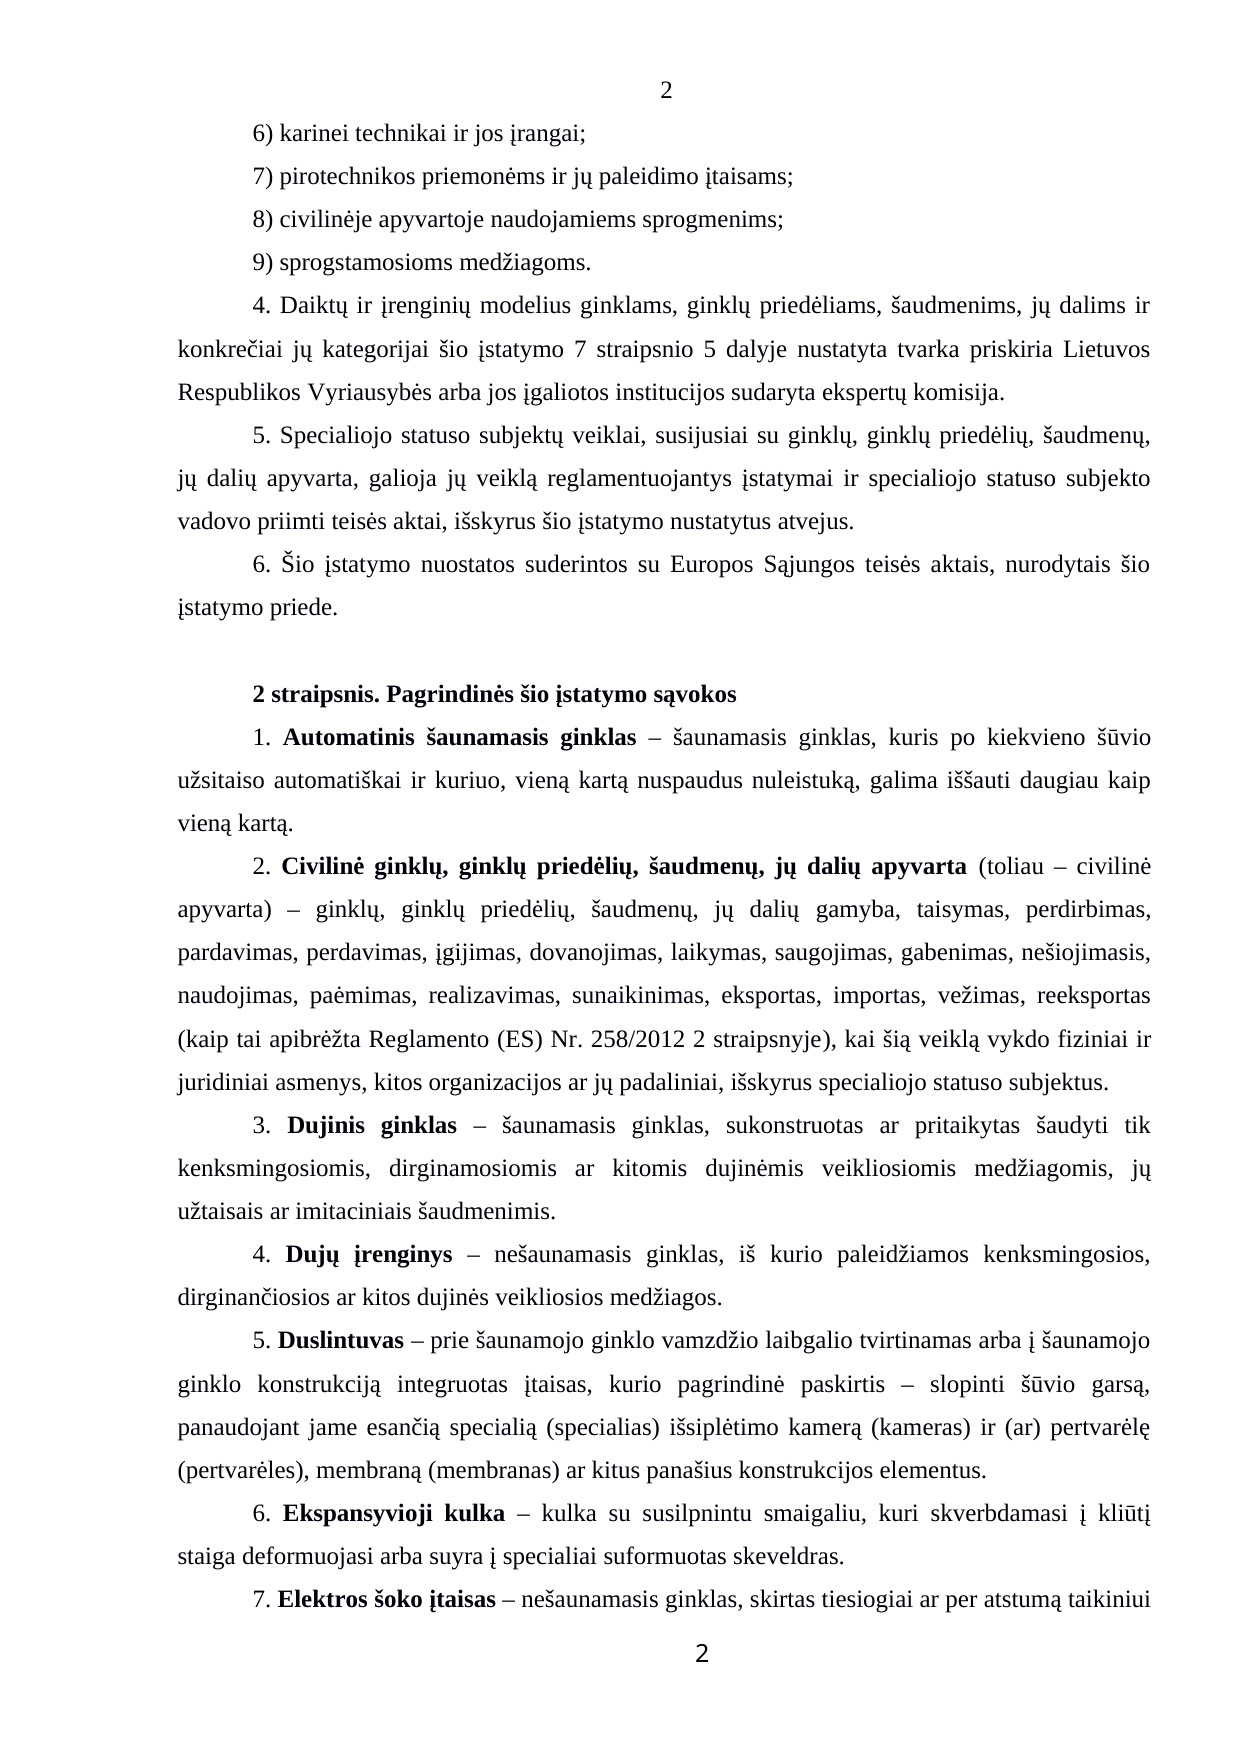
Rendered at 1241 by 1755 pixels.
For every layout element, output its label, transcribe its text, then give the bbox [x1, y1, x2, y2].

text 6. Šio įstatymo nuostatos suderintos su Europos Sąjungos teisės aktais, nurodytais šio įstatymo priede. [177, 549, 1152, 621]
text 4. Daiktų ir įrenginių modelius ginklams, ginklų priedėliams, šaudmenims, jų dalims ir konkrečiai jų kategorijai šio įstatymo 7 straipsnio 5 dalyje nustatyta tvarka priskiria Lietuvos Respublikos Vyriausybės arba jos įgaliotos institucijos sudaryta ekspertų komisija. [177, 291, 1152, 406]
text 3. Dujinis ginklas – šaunamasis ginklas, sukonstruotas ar pritaikytas šaudyti tik kenksmingosiomis, dirginamosiomis ar kitomis dujinėmis veikliosiomis medžiagomis, jų užtaisais ar imitaciniais šaudmenimis. [177, 1110, 1152, 1225]
text 4. Dujų įrenginys – nešaunamasis ginklas, iš kurio paleidžiamos kenksmingosios, dirginančiosios ar kitos dujinės veikliosios medžiagos. [177, 1239, 1152, 1311]
text 6. Ekspansyvioji kulka – kulka su susilpnintu smaigaliu, kuri skverbdamasi į kliūtį staiga deformuojasi arba suyra į specialiai suformuotas skeveldras. [177, 1498, 1152, 1570]
text 2 straipsnis. Pagrindinės šio įstatymo sąvokos [177, 679, 1152, 707]
text 6) karinei technikai ir jos įrangai; [177, 118, 1152, 147]
text 7) pirotechnikos priemonėms ir jų paleidimo įtaisams; [177, 161, 1152, 190]
text 1. Automatinis šaunamasis ginklas – šaunamasis ginklas, kuris po kiekvieno šūvio užsitaiso automatiškai ir kuriuo, vieną kartą nuspaudus nuleistuką, galima iššauti daugiau kaip vieną kartą. [177, 722, 1152, 837]
text 5. Duslintuvas – prie šaunamojo ginklo vamzdžio laibgalio tvirtinamas arba į šaunamojo ginklo konstrukciją integruotas įtaisas, kurio pagrindinė paskirtis – slopinti šūvio garsą, panaudojant jame esančią specialią (specialias) išsiplėtimo kamerą (kameras) ir (ar) pertvarėlę (pertvarėles), membraną (membranas) ar kitus panašius konstrukcijos elementus. [177, 1326, 1152, 1484]
text 5. Specialiojo statuso subjektų veiklai, susijusiai su ginklų, ginklų priedėlių, šaudmenų, jų dalių apyvarta, galioja jų veiklą reglamentuojantys įstatymai ir specialiojo statuso subjekto vadovo priimti teisės aktai, išskyrus šio įstatymo nustatytus atvejus. [177, 420, 1152, 535]
text 2. Civilinė ginklų, ginklų priedėlių, šaudmenų, jų dalių apyvarta (toliau – civilinė apyvarta) – ginklų, ginklų priedėlių, šaudmenų, jų dalių gamyba, taisymas, perdirbimas, pardavimas, perdavimas, įgijimas, dovanojimas, laikymas, saugojimas, gabenimas, nešiojimasis, naudojimas, paėmimas, realizavimas, sunaikinimas, eksportas, importas, vežimas, reeksportas (kaip tai apibrėžta Reglamento (ES) Nr. 258/2012 2 straipsnyje), kai šią veiklą vykdo fiziniai ir juridiniai asmenys, kitos organizacijos ar jų padaliniai, išskyrus specialiojo statuso subjektus. [177, 851, 1152, 1096]
text 9) sprogstamosioms medžiagoms. [177, 247, 1152, 276]
text 8) civilinėje apyvartoje naudojamiems sprogmenims; [177, 204, 1152, 233]
text 7. Elektros šoko įtaisas – nešaunamasis ginklas, skirtas tiesiogiai ar per atstumą taikiniui [177, 1584, 1152, 1613]
